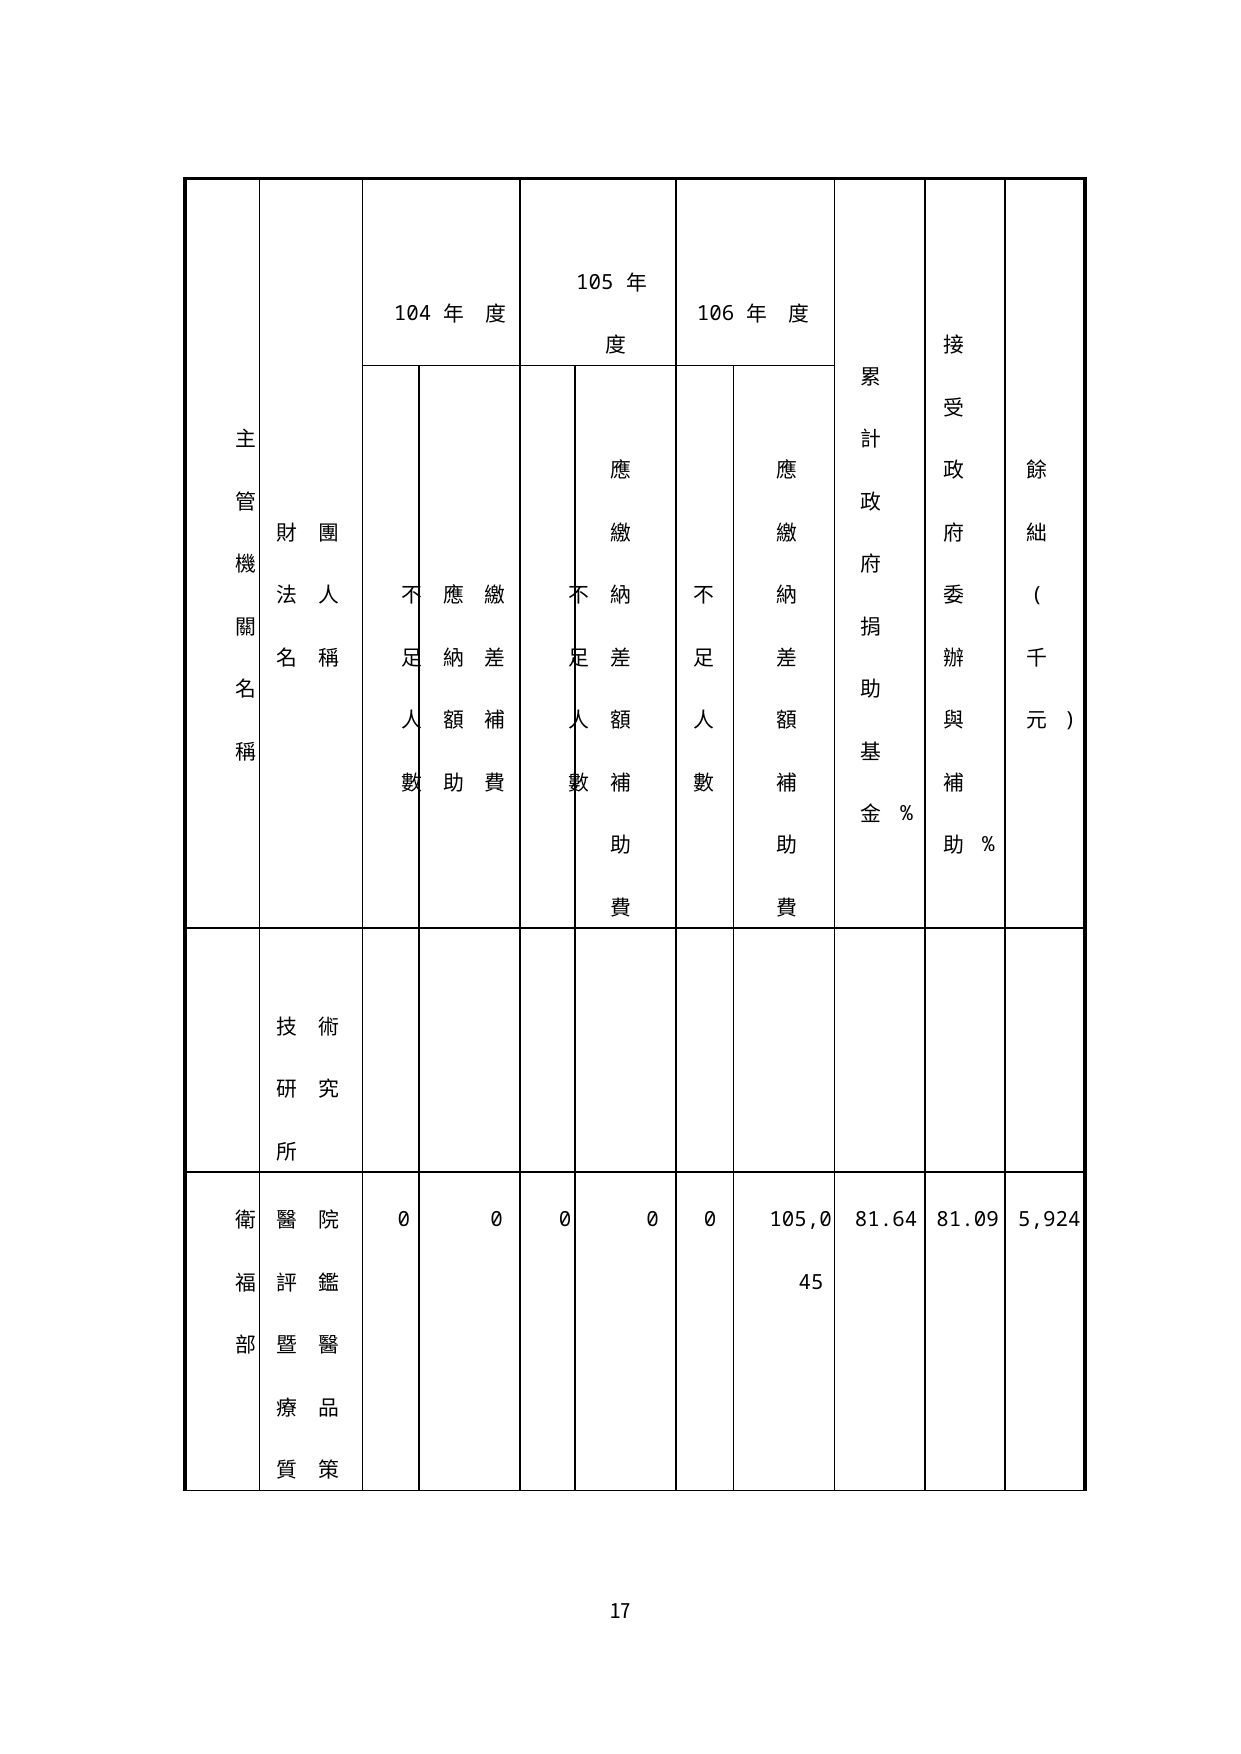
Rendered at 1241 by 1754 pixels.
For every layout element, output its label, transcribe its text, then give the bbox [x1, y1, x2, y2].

table_header 主管機關名稱 [187, 180, 259, 927]
table_header 106年度 [677, 180, 834, 365]
table_cell 0 [677, 1173, 733, 1490]
table_cell 技術研究所 [260, 929, 362, 1171]
table_cell [835, 929, 924, 1171]
table_header 餘絀(千元) [1006, 180, 1083, 927]
table_cell 81.64 [835, 1173, 924, 1490]
table_cell [1006, 929, 1083, 1171]
table_cell 醫院評鑑暨醫療品質策 [260, 1173, 362, 1490]
table_header 累計政府捐助基金% [835, 180, 924, 927]
table_cell 81.09 [926, 1173, 1004, 1490]
table_cell 不足人數 [677, 366, 733, 927]
table_cell 105,045 [734, 1173, 834, 1490]
table_cell 0 [420, 1173, 519, 1490]
table_cell 0 [363, 1173, 418, 1490]
table_cell 不足人數 [521, 366, 574, 927]
table_cell 5,924 [1006, 1173, 1083, 1490]
table_cell [926, 929, 1004, 1171]
table_cell 應繳納差額補助費 [576, 366, 675, 927]
table_cell 0 [576, 1173, 675, 1490]
table_cell 應繳納差額補助費 [734, 366, 834, 927]
table_header 104年度 [363, 180, 519, 365]
table_cell 衛福部 [187, 1173, 259, 1490]
table_cell [734, 929, 834, 1171]
table_header 接受政府委辦與補助% [926, 180, 1004, 927]
table_cell 應繳納差額補助費 [420, 366, 519, 927]
table_cell [677, 929, 733, 1171]
table_cell [576, 929, 675, 1171]
table_cell [521, 929, 574, 1171]
table_cell [420, 929, 519, 1171]
table_cell 不足人數 [363, 366, 418, 927]
table_cell 0 [521, 1173, 574, 1490]
table_header 財團法人名稱 [260, 180, 362, 927]
table_header 105年度 [521, 180, 675, 365]
table_cell [363, 929, 418, 1171]
table_cell [187, 929, 259, 1171]
